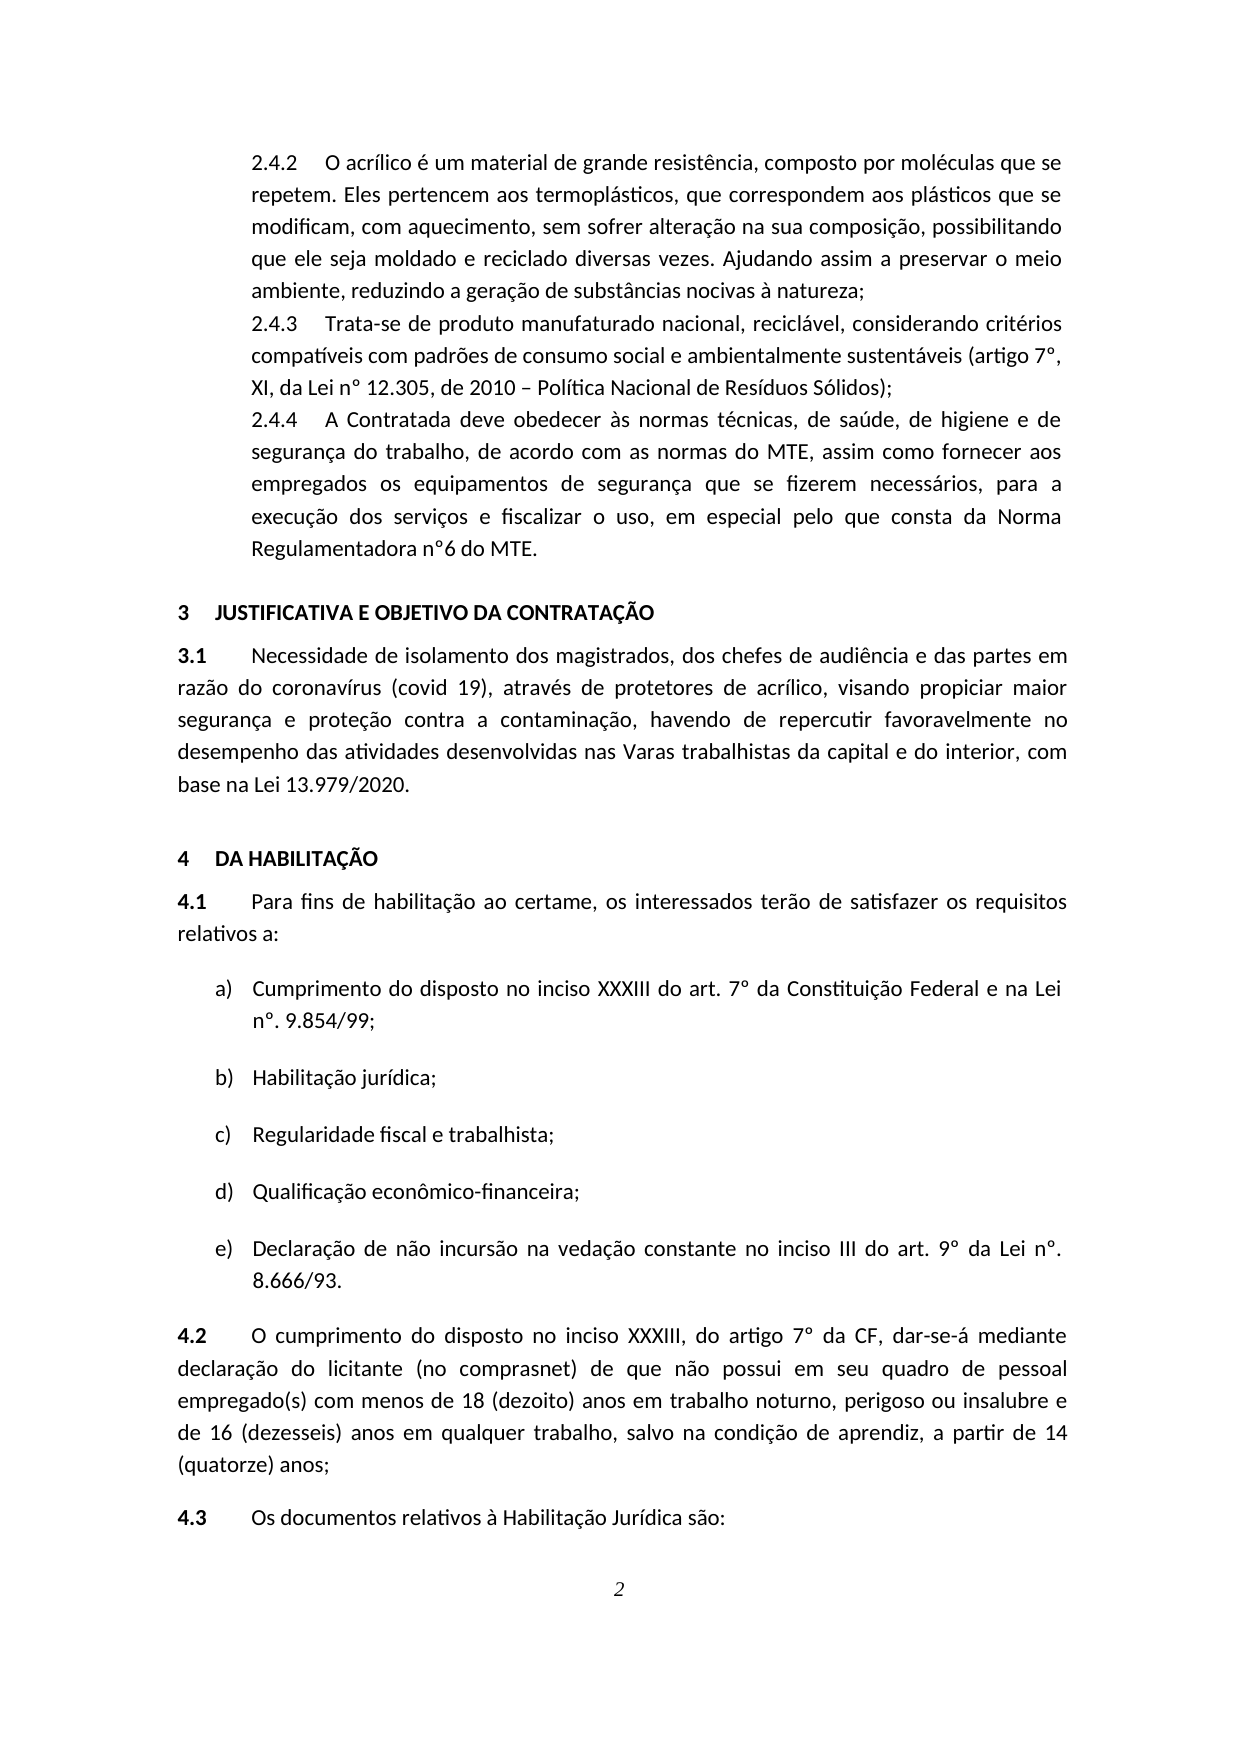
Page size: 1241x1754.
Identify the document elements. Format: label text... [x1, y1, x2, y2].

list A Contratada deve obedecer às normas técnicas, de saúde, de higiene e de segurança do trabalho, de acordo com as normas do MTE, assim como fornecer aos empregados os equipamentos de segurança que se fizerem necessários, para a execução dos serviços e fiscalizar o uso, em especial pelo que consta da Norma Regulamentadora nº6 do MTE. [251, 405, 1063, 562]
list Necessidade de isolamento dos magistrados, dos chefes de audiência e das partes em razão do coronavírus (covid 19), através de protetores de acrílico, visando propiciar maior segurança e proteção contra a contaminação, havendo de repercutir favoravelmente no desempenho das atividades desenvolvidas nas Varas trabalhistas da capital e do interior, com base na Lei 13.979/2020. [177, 641, 1069, 798]
list Os documentos relativos à Habilitação Jurídica são: [177, 1503, 1069, 1531]
list O acrílico é um material de grande resistência, composto por moléculas que se repetem. Eles pertencem aos termoplásticos, que correspondem aos plásticos que se modificam, com aquecimento, sem sofrer alteração na sua composição, possibilitando que ele seja moldado e reciclado diversas vezes. Ajudando assim a preservar o meio ambiente, reduzindo a geração de substâncias nocivas à natureza; [251, 148, 1063, 304]
list Declaração de não incursão na vedação constante no inciso III do art. 9º da Lei nº. 8.666/93. [215, 1234, 1063, 1294]
list Qualificação econômico-financeira; [215, 1177, 1063, 1205]
list Trata-se de produto manufaturado nacional, reciclável, considerando critérios compatíveis com padrões de consumo social e ambientalmente sustentáveis (artigo 7º, XI, da Lei nº 12.305, de 2010 – Política Nacional de Resíduos Sólidos); [251, 309, 1063, 401]
list Cumprimento do disposto no inciso XXXIII do art. 7º da Constituição Federal e na Lei nº. 9.854/99; [215, 974, 1063, 1034]
list Para fins de habilitação ao certame, os interessados terão de satisfazer os requisitos relativos a: [177, 887, 1069, 947]
list Regularidade fiscal e trabalhista; [215, 1120, 1063, 1148]
list JUSTIFICATIVA E OBJETIVO DA CONTRATAÇÃO [177, 598, 1063, 626]
list O cumprimento do disposto no inciso XXXIII, do artigo 7º da CF, dar-se-á mediante declaração do licitante (no comprasnet) de que não possui em seu quadro de pessoal empregado(s) com menos de 18 (dezoito) anos em trabalho noturno, perigoso ou insalubre e de 16 (dezesseis) anos em qualquer trabalho, salvo na condição de aprendiz, a partir de 14 (quatorze) anos; [177, 1322, 1069, 1478]
list DA HABILITAÇÃO [177, 844, 1063, 872]
list Habilitação jurídica; [215, 1063, 1063, 1091]
